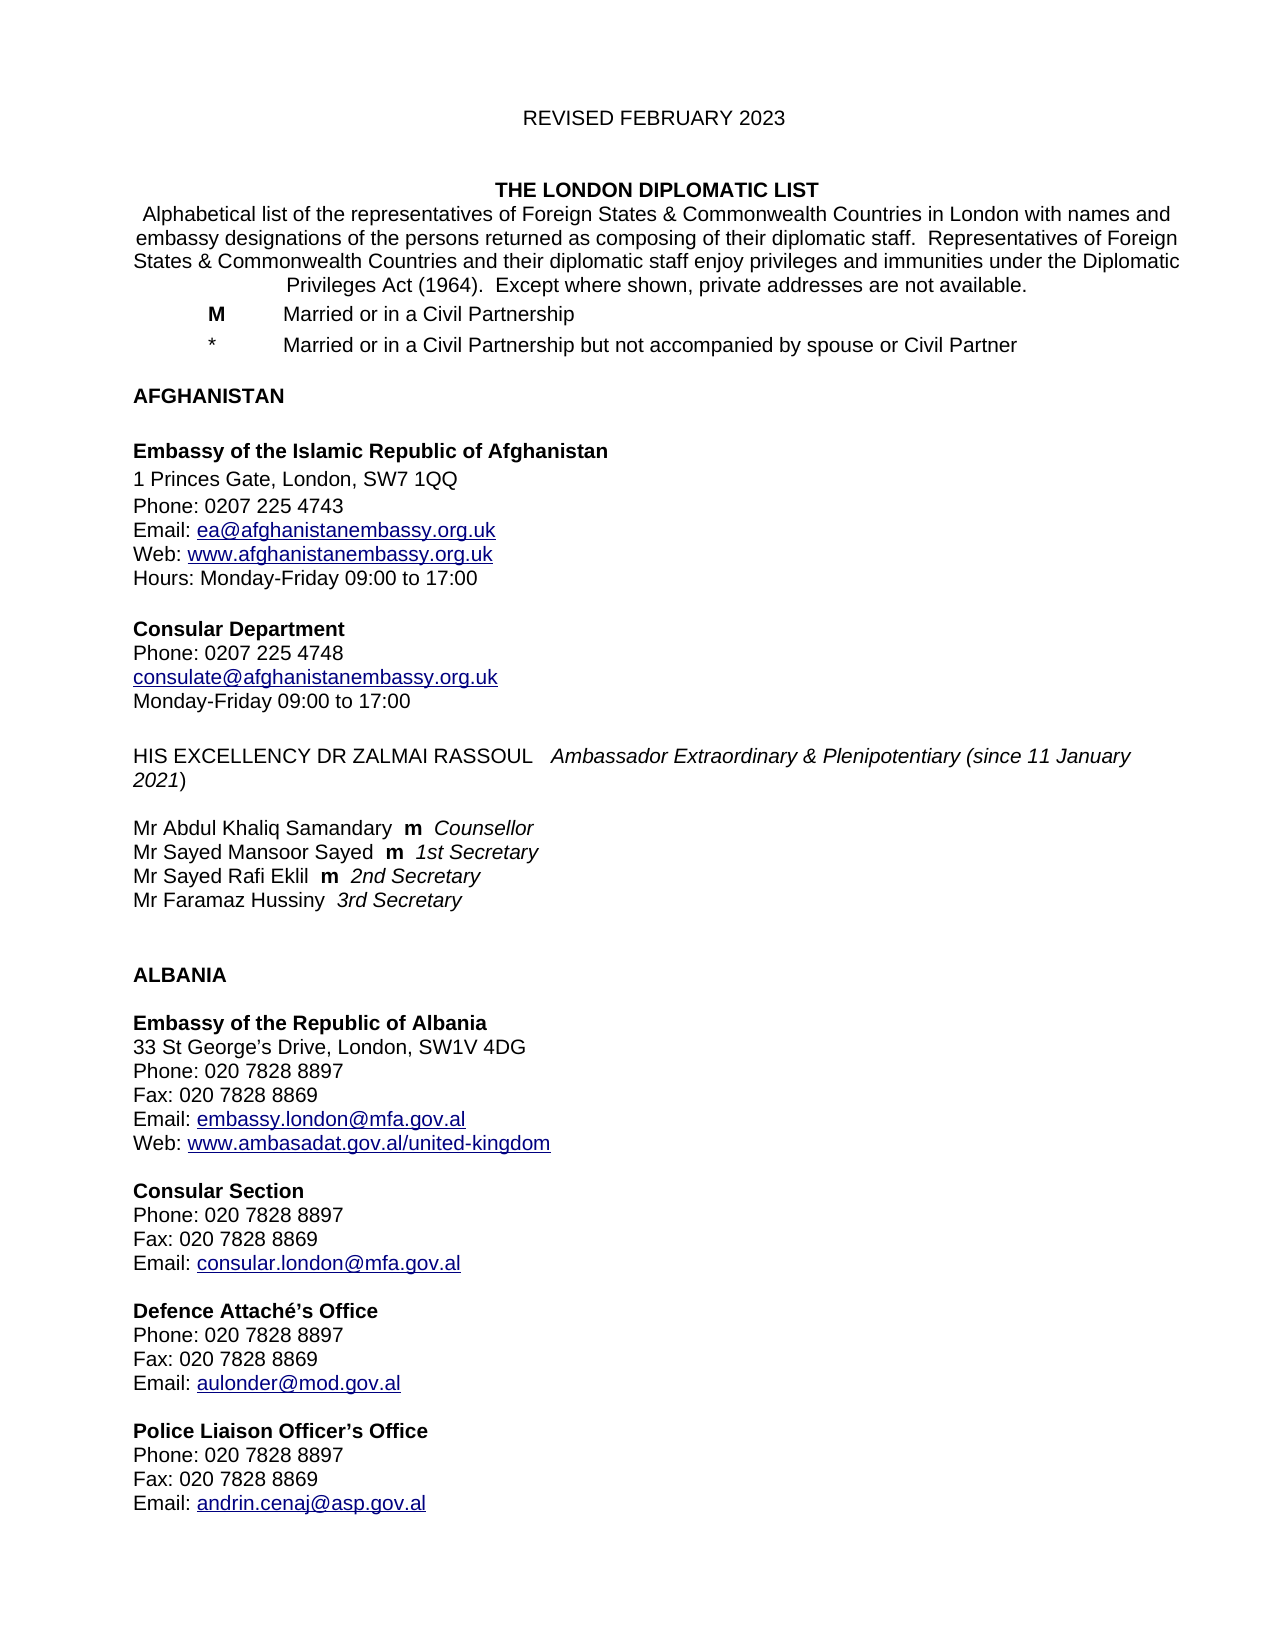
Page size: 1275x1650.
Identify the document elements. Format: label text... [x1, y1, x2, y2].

text * Married or in a Civil Partnership but not accompanied by spouse or Civil Partner [133, 328, 1181, 358]
text Fax: 020 7828 8869 [133, 1083, 1181, 1107]
text Phone: 0207 225 4743 [133, 494, 1181, 518]
text Monday-Friday 09:00 to 17:00 [133, 689, 1181, 713]
text ALBANIA [133, 963, 1181, 987]
text Phone: 020 7828 8897 [133, 1323, 1181, 1347]
text Email: embassy.london@mfa.gov.al [133, 1107, 1181, 1131]
text Email: aulonder@mod.gov.al [133, 1371, 1181, 1394]
text Fax: 020 7828 8869 [133, 1227, 1181, 1251]
text Mr Abdul Khaliq Samandary m Counsellor [133, 816, 1181, 840]
text 1 Princes Gate, London, SW7 1QQ [133, 466, 1181, 490]
text Mr Sayed Mansoor Sayed m 1st Secretary [133, 840, 1181, 864]
text Phone: 020 7828 8897 [133, 1442, 1181, 1466]
text HIS EXCELLENCY DR ZALMAI RASSOUL Ambassador Extraordinary & Plenipotentiary (since 11 January 2021) [133, 744, 1181, 792]
text Embassy of the Republic of Albania [133, 1011, 1181, 1035]
text Mr Sayed Rafi Eklil m 2nd Secretary [133, 864, 1181, 888]
text Defence Attaché’s Office [133, 1299, 1181, 1323]
text Consular Section [133, 1179, 1181, 1203]
text Phone: 0207 225 4748 [133, 641, 1181, 665]
text Fax: 020 7828 8869 [133, 1347, 1181, 1371]
text AFGHANISTAN [133, 384, 1181, 408]
text 33 St George’s Drive, London, SW1V 4DG [133, 1035, 1181, 1059]
text M Married or in a Civil Partnership [133, 297, 1181, 328]
text Hours: Monday-Friday 09:00 to 17:00 [133, 566, 1181, 590]
text REVISED FEBRUARY 2023 [133, 106, 1181, 129]
text consulate@afghanistanembassy.org.uk [133, 665, 1181, 689]
text Email: consular.london@mfa.gov.al [133, 1251, 1181, 1275]
text Phone: 020 7828 8897 [133, 1203, 1181, 1227]
text Web: www.ambasadat.gov.al/united-kingdom [133, 1131, 1181, 1155]
text Fax: 020 7828 8869 [133, 1466, 1181, 1490]
text Mr Faramaz Hussiny 3rd Secretary [133, 888, 1181, 912]
text Embassy of the Islamic Republic of Afghanistan [133, 439, 1181, 463]
text THE LONDON DIPLOMATIC LIST [133, 177, 1181, 201]
text Alphabetical list of the representatives of Foreign States & Commonwealth Countries in London with names and embassy designations of the persons returned as composing of their diplomatic staff. Representatives of Foreign States & Commonwealth Countries and their diplomatic staff enjoy privileges and immunities under the Diplomatic Privileges Act (1964). Except where shown, private addresses are not available. [133, 201, 1181, 297]
text Email: ea@afghanistanembassy.org.uk [133, 518, 1181, 542]
text Web: www.afghanistanembassy.org.uk [133, 542, 1181, 566]
text Email: andrin.cenaj@asp.gov.al [133, 1490, 1181, 1514]
text Consular Department [133, 617, 1181, 641]
text Phone: 020 7828 8897 [133, 1059, 1181, 1083]
text Police Liaison Officer’s Office [133, 1418, 1181, 1442]
